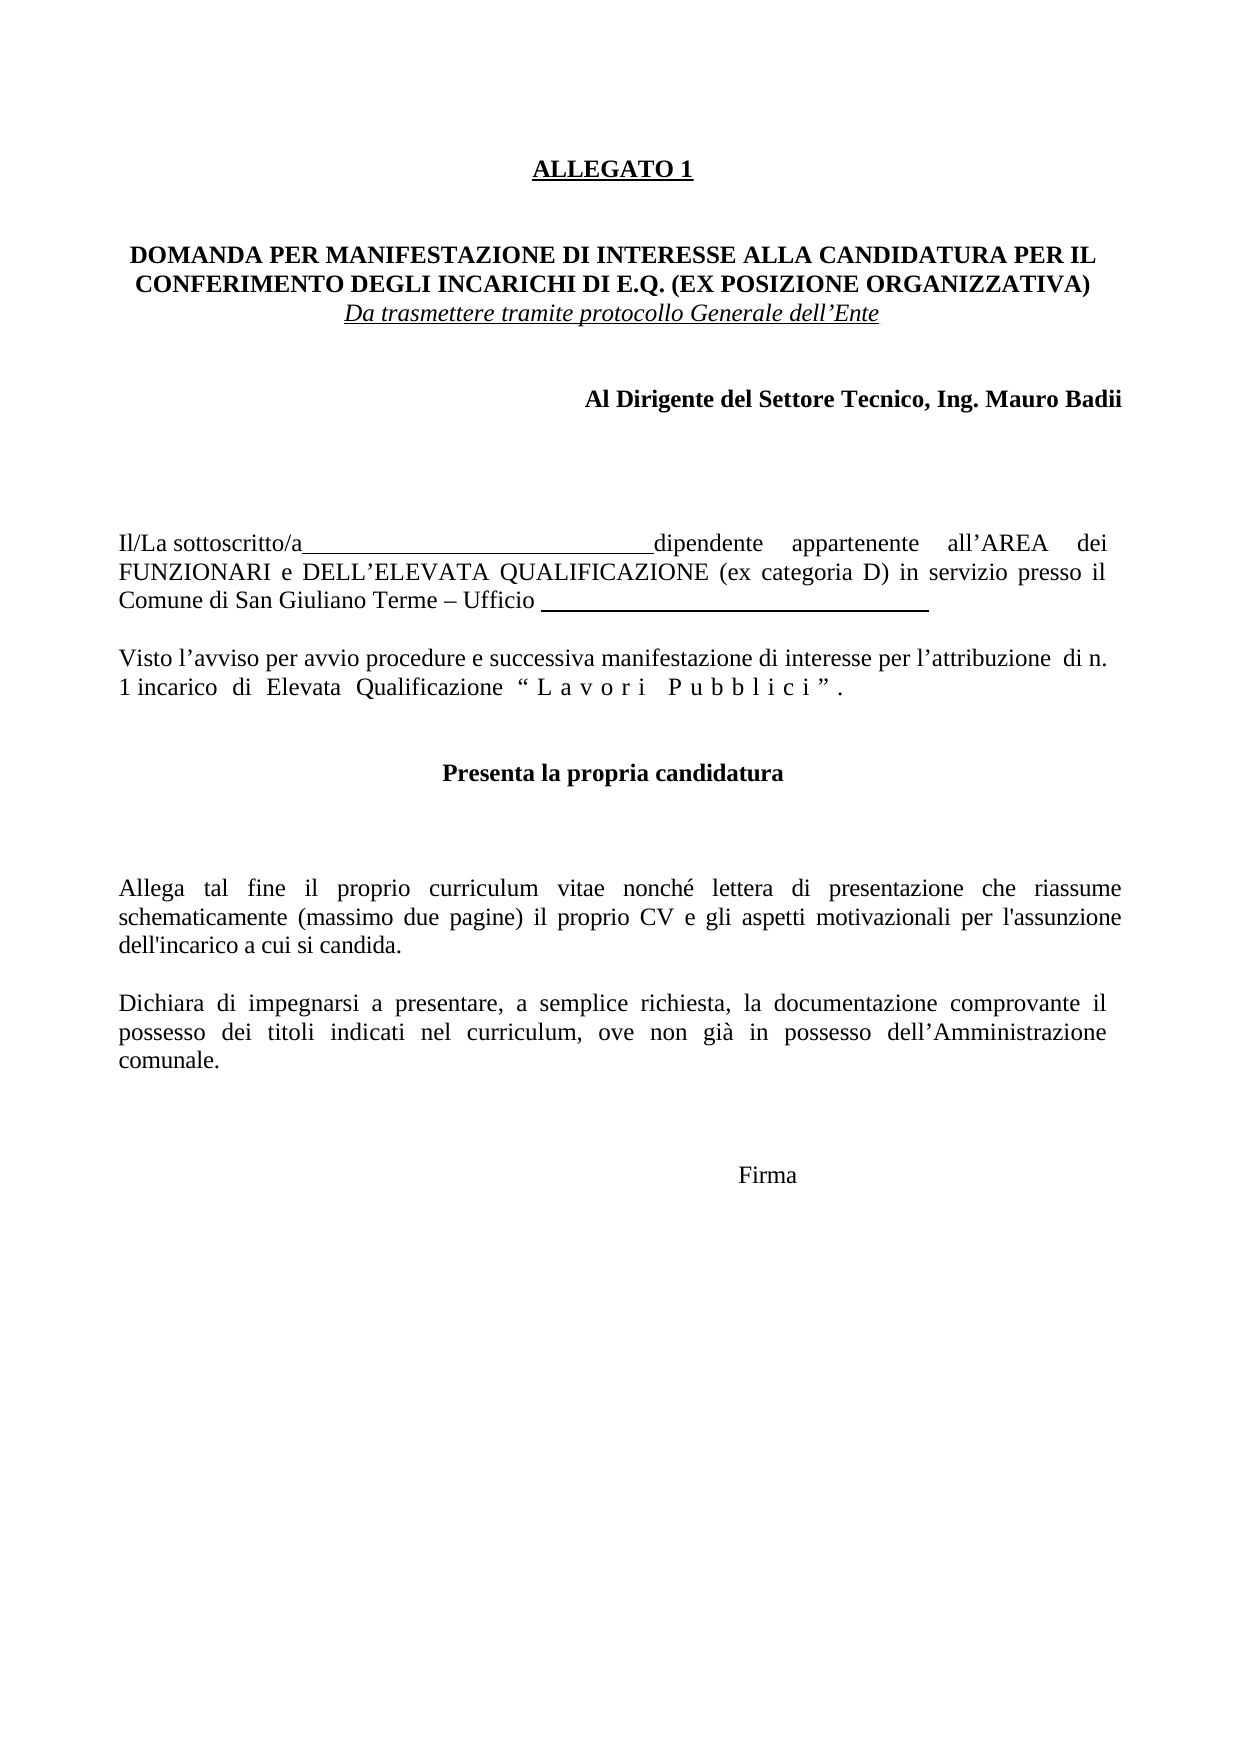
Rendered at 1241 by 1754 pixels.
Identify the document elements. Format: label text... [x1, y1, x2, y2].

subtitle Presenta la propria candidatura [118, 758, 1108, 787]
subtitle Al Dirigente del Settore Tecnico, Ing. Mauro Badii [415, 384, 1122, 413]
text Il/La sottoscritto/a dipendente appartenente all’AREA dei FUNZIONARI e DELL’ELEVATA QUALIFICAZIONE (ex categoria D) in servizio presso il Comune di San Giuliano Terme – Ufficio [118, 528, 1107, 614]
text Da trasmettere tramite protocollo Generale dell’Ente [118, 298, 1108, 327]
text Firma [118, 1160, 1122, 1189]
text Dichiara di impegnarsi a presentare, a semplice richiesta, la documentazione comprovante il possesso dei titoli indicati nel curriculum, ove non già in possesso dell’Amministrazione comunale. [118, 988, 1108, 1074]
text Allega tal fine il proprio curriculum vitae nonché lettera di presentazione che riassume schematicamente (massimo due pagine) il proprio CV e gli aspetti motivazionali per l'assunzione dell'incarico a cui si candida. [118, 873, 1122, 959]
text ALLEGATO 1 [118, 154, 1108, 183]
text Visto l’avviso per avvio procedure e successiva manifestazione di interesse per l’attribuzione di n. 1 incarico di Elevata Qualificazione “Lavori Pubblici”. [118, 643, 1107, 700]
subtitle DOMANDA PER MANIFESTAZIONE DI INTERESSE ALLA CANDIDATURA PER IL CONFERIMENTO DEGLI INCARICHI DI E.Q. (EX POSIZIONE ORGANIZZATIVA) [118, 240, 1108, 298]
